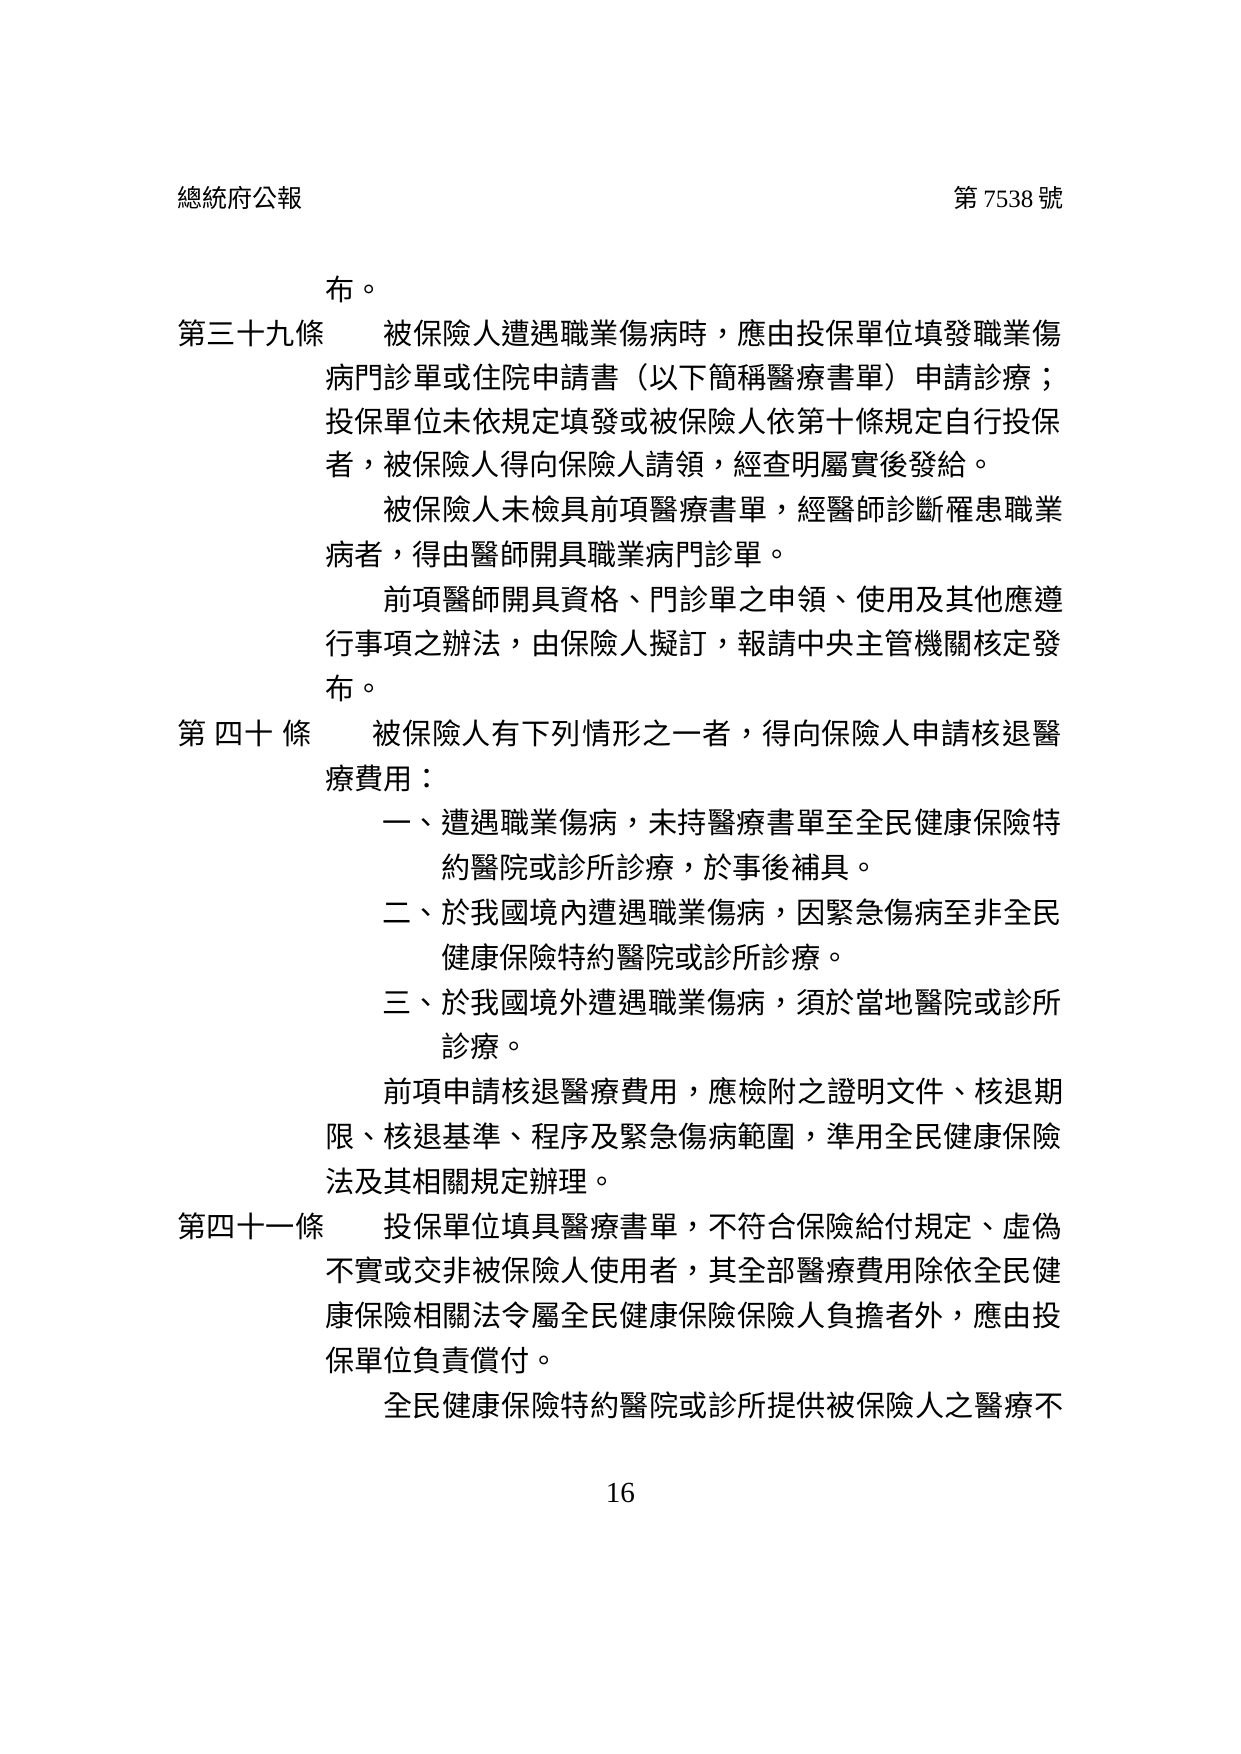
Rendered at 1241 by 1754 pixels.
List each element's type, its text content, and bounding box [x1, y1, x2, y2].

text 三、 於我國境外遭遇職業傷病，須於當地醫院或診所診療。 [382, 977, 1063, 1067]
text 全民健康保險特約醫院或診所提供被保險人之醫療不 [325, 1380, 1063, 1425]
text 一、 遭遇職業傷病，未持醫療書單至全民健康保險特約醫院或診所診療，於事後補具。 [382, 798, 1063, 888]
text 第四十一條 投保單位填具醫療書單，不符合保險給付規定、虛偽不實或交非被保險人使用者，其全部醫療費用除依全民健康保險相關法令屬全民健康保險保險人負擔者外，應由投保單位負責償付。 [177, 1201, 1063, 1380]
text 二、 於我國境內遭遇職業傷病，因緊急傷病至非全民健康保險特約醫院或診所診療。 [382, 888, 1063, 977]
text 第三十九條 被保險人遭遇職業傷病時，應由投保單位填發職業傷病門診單或住院申請書（以下簡稱醫療書單）申請診療；投保單位未依規定填發或被保險人依第十條規定自行投保者，被保險人得向保險人請領，經查明屬實後發給。 [177, 309, 1063, 484]
text 前項診療範圍、醫療費用之給付項目及支付標準，除準用全民健康保險法及其相關規定辦理外，由保險人擬訂，並會商全民健康保險保險人後，報請中央主管機關核定發布。 [325, 266, 1063, 309]
text 前項醫師開具資格、門診單之申領、使用及其他應遵行事項之辦法，由保險人擬訂，報請中央主管機關核定發布。 [325, 574, 1063, 708]
text 第 四十 條 被保險人有下列情形之一者，得向保險人申請核退醫療費用： [177, 708, 1063, 798]
text 前項申請核退醫療費用，應檢附之證明文件、核退期限、核退基準、程序及緊急傷病範圍，準用全民健康保險法及其相關規定辦理。 [325, 1067, 1063, 1201]
text 被保險人未檢具前項醫療書單，經醫師診斷罹患職業病者，得由醫師開具職業病門診單。 [325, 484, 1063, 574]
